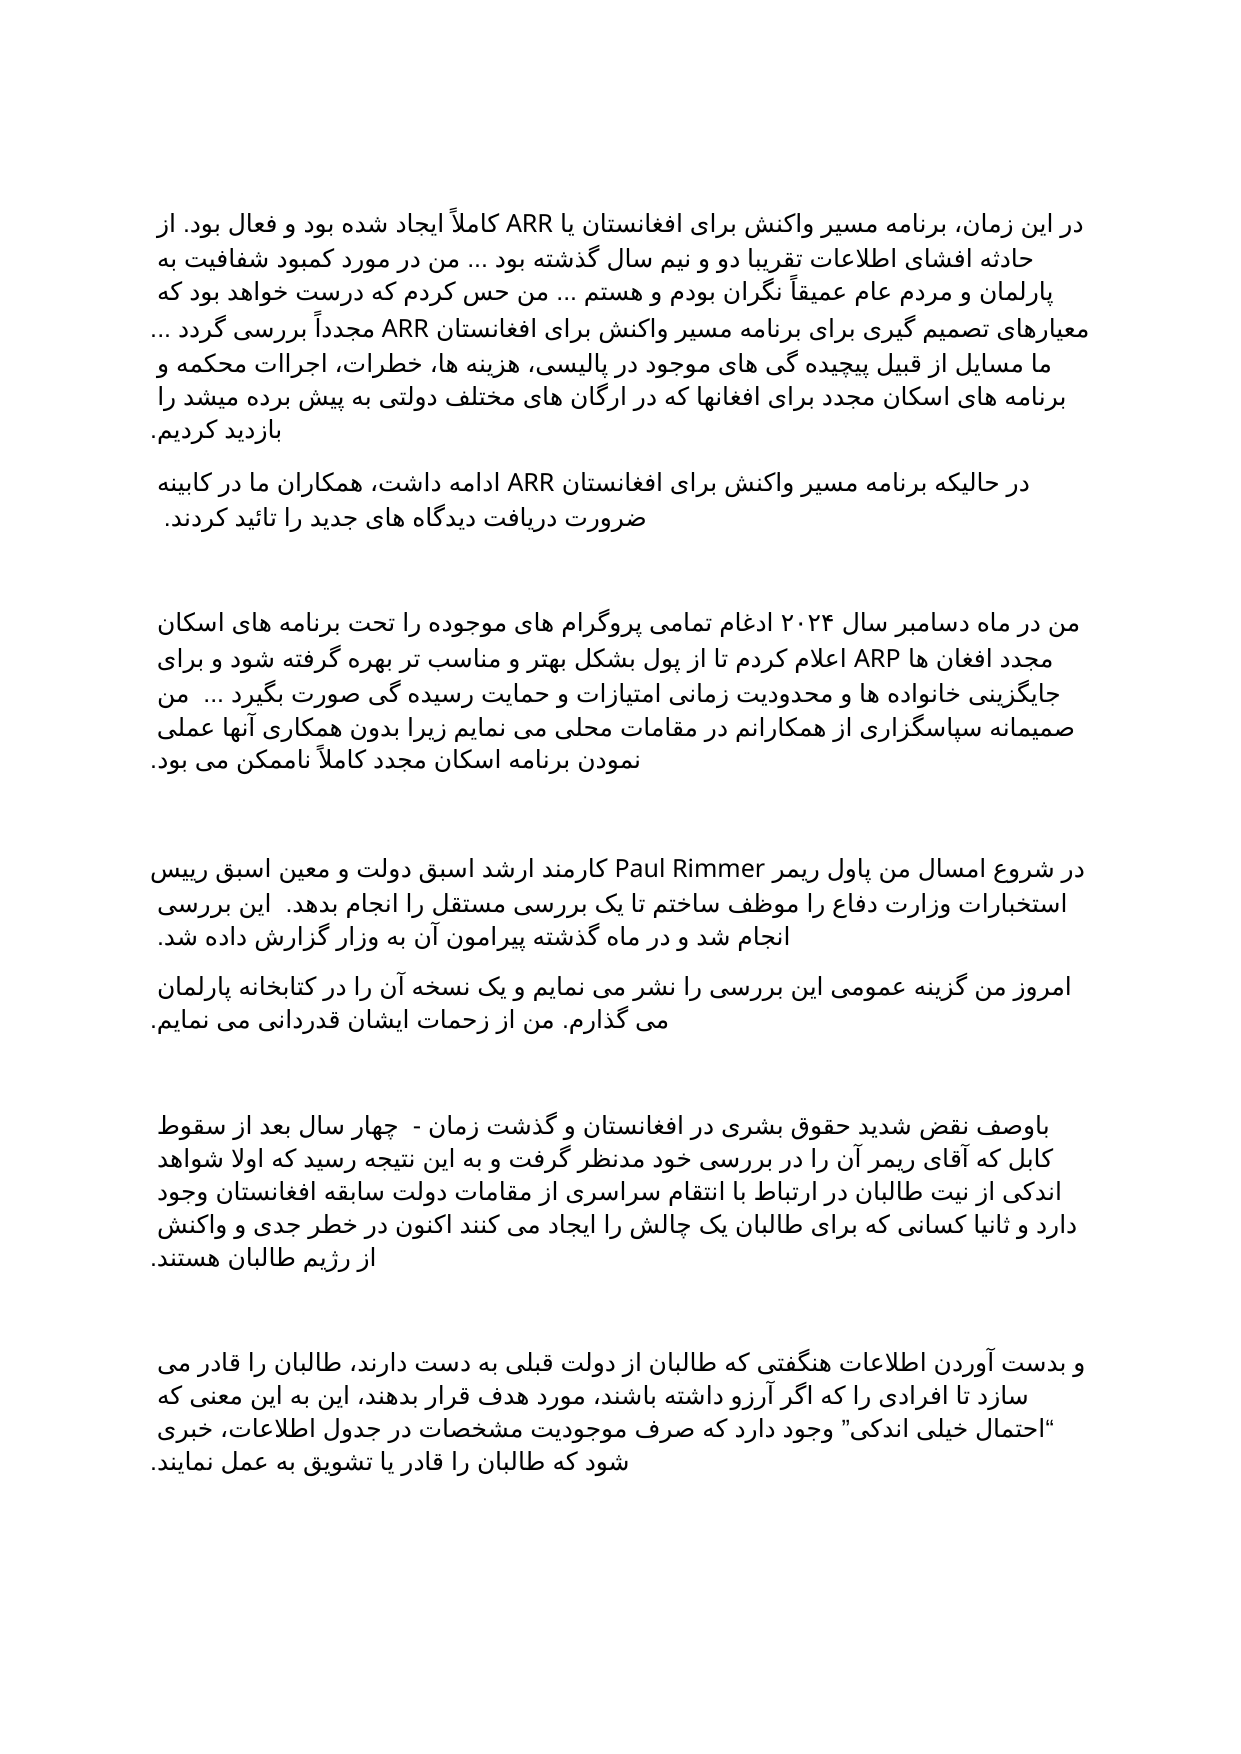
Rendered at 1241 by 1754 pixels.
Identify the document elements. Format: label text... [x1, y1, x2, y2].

text باوصف نقض شديد حقوق بشری در افغانستان و گذشت زمان - چهار سال بعد از سقوط کابل که آقای ريمر آن را در بررسی خود مدنظر گرفت و به اين نتيجه رسيد که اولا شواهد اندکی از نيت طالبان در ارتباط با انتقام سراسری از مقامات دولت سابقه افغانستان وجود دارد و ثانیا کسانی که برای طالبان يک چالش را ايجاد می کنند اکنون در خطر جدی و واکنش از رژيم طالبان هستند. [150, 1111, 1090, 1271]
text در حالیکه برنامه مسیر واکنش برای افغانستان ARR ادامه داشت، همکاران ما در کابینه ضرورت دریافت دیدگاه های جدید را تائید کردند. [150, 464, 1090, 531]
text در این زمان، برنامه مسیر واکنش برای افغانستان یا ARR کاملاً ایجاد شده بود و فعال بود. از حادثه افشای اطلاعات تقریبا دو و نیم سال گذشته بود ... من در مورد کمبود شفافیت به پارلمان و مردم عام عمیقاً نگران بودم و هستم ... من حس کردم که درست خواهد بود که معیارهای تصمیم گیری برای برنامه مسیر واکنش برای افغانستان ARR مجدداً بررسی گردد ... ما مسایل از قبیل پیچیده گی های موجود در پالیسی، هزینه ها، خطرات، اجراات محکمه و برنامه های اسکان مجدد برای افغانها که در ارگان های مختلف دولتی به پیش برده میشد را بازدید کردیم. [150, 206, 1090, 443]
text و بدست آوردن اطلاعات هنگفتی که طالبان از دولت قبلی به دست دارند، طالبان را قادر می سازد تا افرادی را که اگر آرزو داشته باشند، مورد هدف قرار بدهند، اين به اين معنی که “احتمال خیلی اندکی” وجود دارد که صرف موجوديت مشخصات در جدول اطلاعات، خبری شود که طالبان را قادر يا تشويق به عمل نمايند. [150, 1348, 1090, 1476]
text امروز من گزينه عمومی اين بررسی را نشر می نمايم و يک نسخه آن را در کتابخانه پارلمان می گذارم. من از زحمات ايشان قدردانی می نمايم. [150, 972, 1090, 1034]
text من در ماه دسامبر سال ۲۰۲۴ ادغام تمامی پروگرام های موجوده را تحت برنامه های اسکان مجدد افغان ها ARP اعلام کردم تا از پول بشکل بهتر و مناسب تر بهره گرفته شود و برای جايگزينی خانواده ها و محدوديت زمانی امتيازات و حمايت رسيده گی صورت بگيرد ... من صميمانه سپاسگزاری از همکارانم در مقامات محلی می نمايم زیرا بدون همکاری آنها عملی نمودن برنامه اسکان مجدد کاملاً ناممکن می بود. [150, 608, 1090, 774]
text در شروع امسال من پاول ريمر Paul Rimmer کارمند ارشد اسبق دولت و معين اسبق رييس استخبارات وزارت دفاع را موظف ساختم تا يک بررسی مستقل را انجام بدهد. اين بررسی انجام شد و در ماه گذشته پيرامون آن به وزار گزارش داده شد. [150, 851, 1090, 951]
